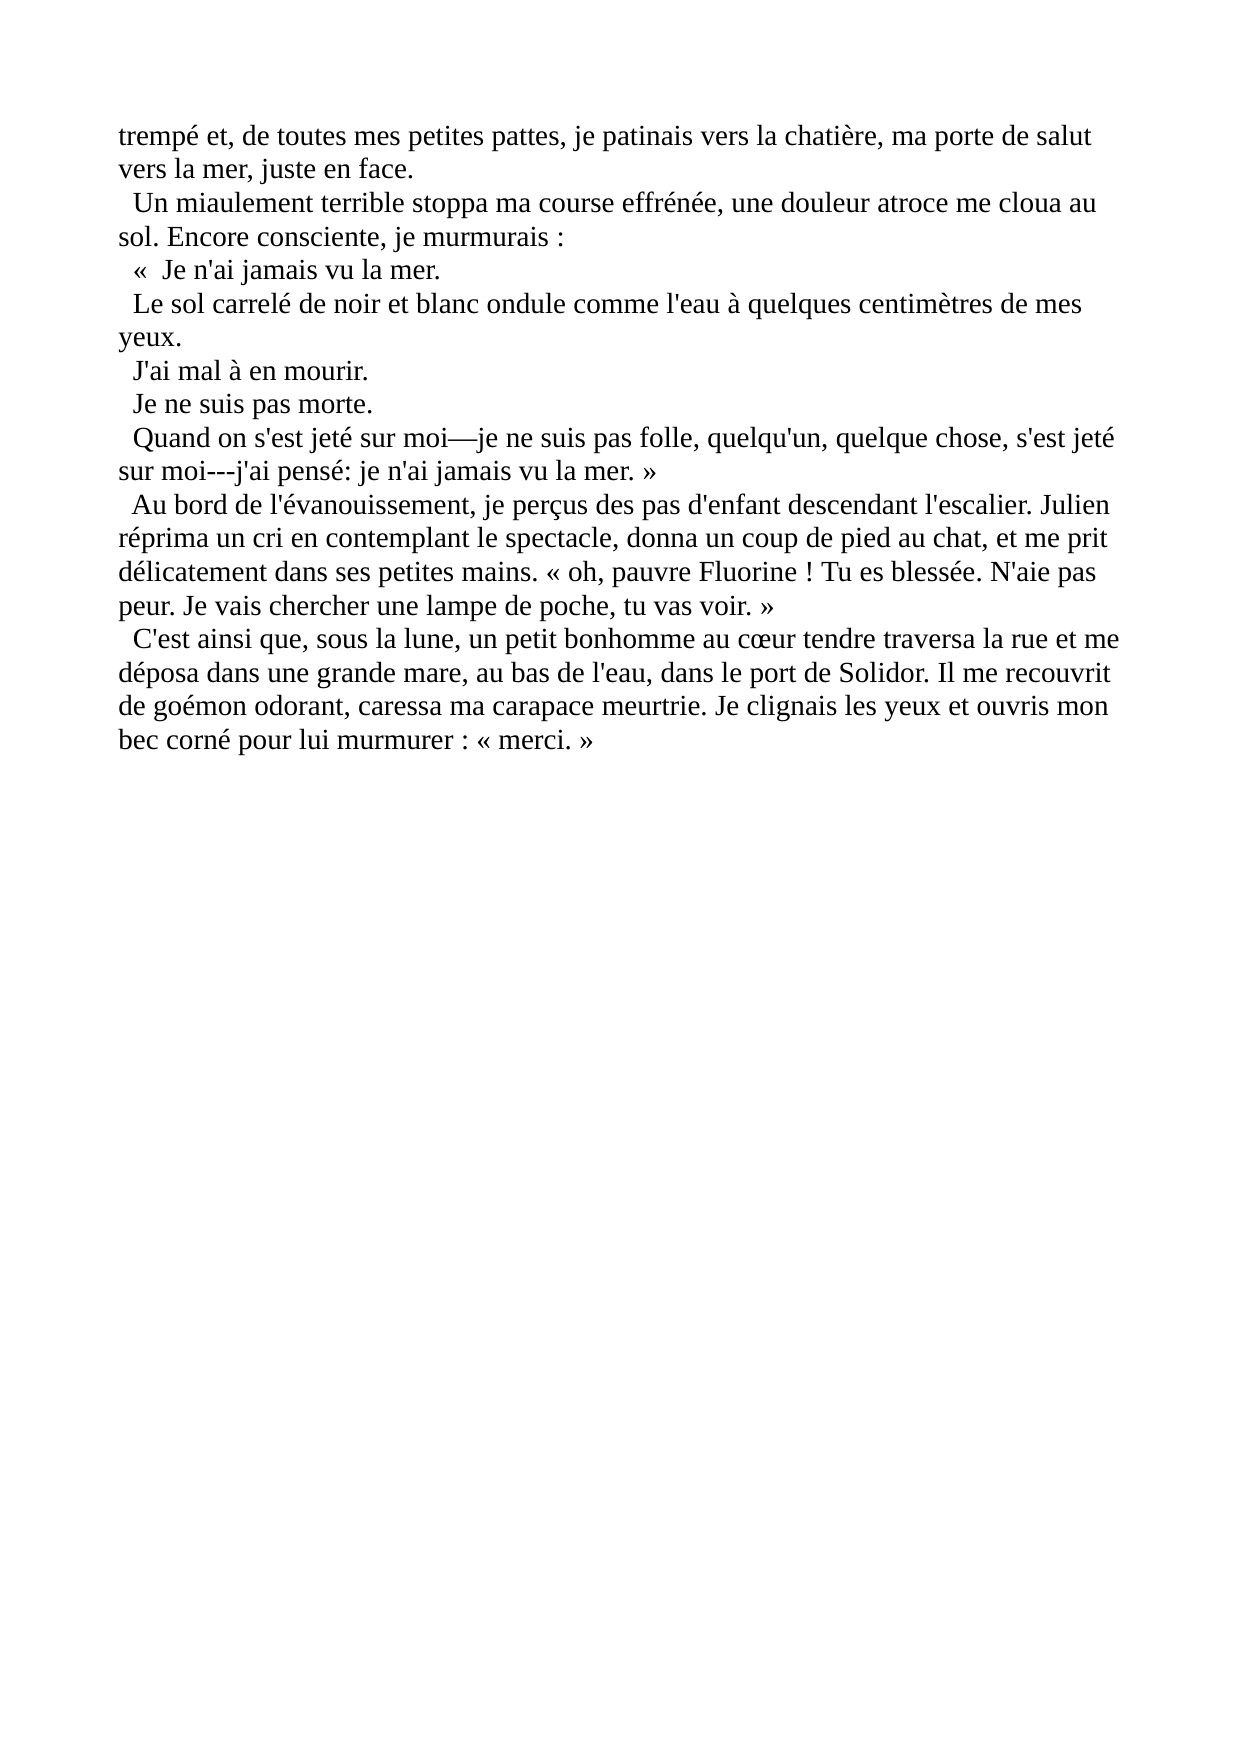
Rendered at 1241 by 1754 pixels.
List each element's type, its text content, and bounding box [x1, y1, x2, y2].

text Un miaulement terrible stoppa ma course effrénée, une douleur atroce me cloua au sol. Encore consciente, je murmurais : [118, 185, 1122, 252]
text C'est ainsi que, sous la lune, un petit bonhomme au cœur tendre traversa la rue et me déposa dans une grande mare, au bas de l'eau, dans le port de Solidor. Il me recouvrit de goémon odorant, caressa ma carapace meurtrie. Je clignais les yeux et ouvris mon bec corné pour lui murmurer : « merci. » [118, 621, 1122, 755]
text Quand on s'est jeté sur moi—je ne suis pas folle, quelqu'un, quelque chose, s'est jeté sur moi---j'ai pensé: je n'ai jamais vu la mer. » [118, 420, 1122, 487]
text « Je n'ai jamais vu la mer. [118, 252, 1122, 286]
text Le sol carrelé de noir et blanc ondule comme l'eau à quelques centimètres de mes yeux. [118, 286, 1122, 353]
text Je ne suis pas morte. [118, 386, 1122, 420]
text Au bord de l'évanouissement, je perçus des pas d'enfant descendant l'escalier. Julien réprima un cri en contemplant le spectacle, donna un coup de pied au chat, et me prit délicatement dans ses petites mains. « oh, pauvre Fluorine ! Tu es blessée. N'aie pas peur. Je vais chercher une lampe de poche, tu vas voir. » [118, 487, 1122, 621]
text trempé et, de toutes mes petites pattes, je patinais vers la chatière, ma porte de salut vers la mer, juste en face. [118, 118, 1122, 185]
text J'ai mal à en mourir. [118, 353, 1122, 386]
